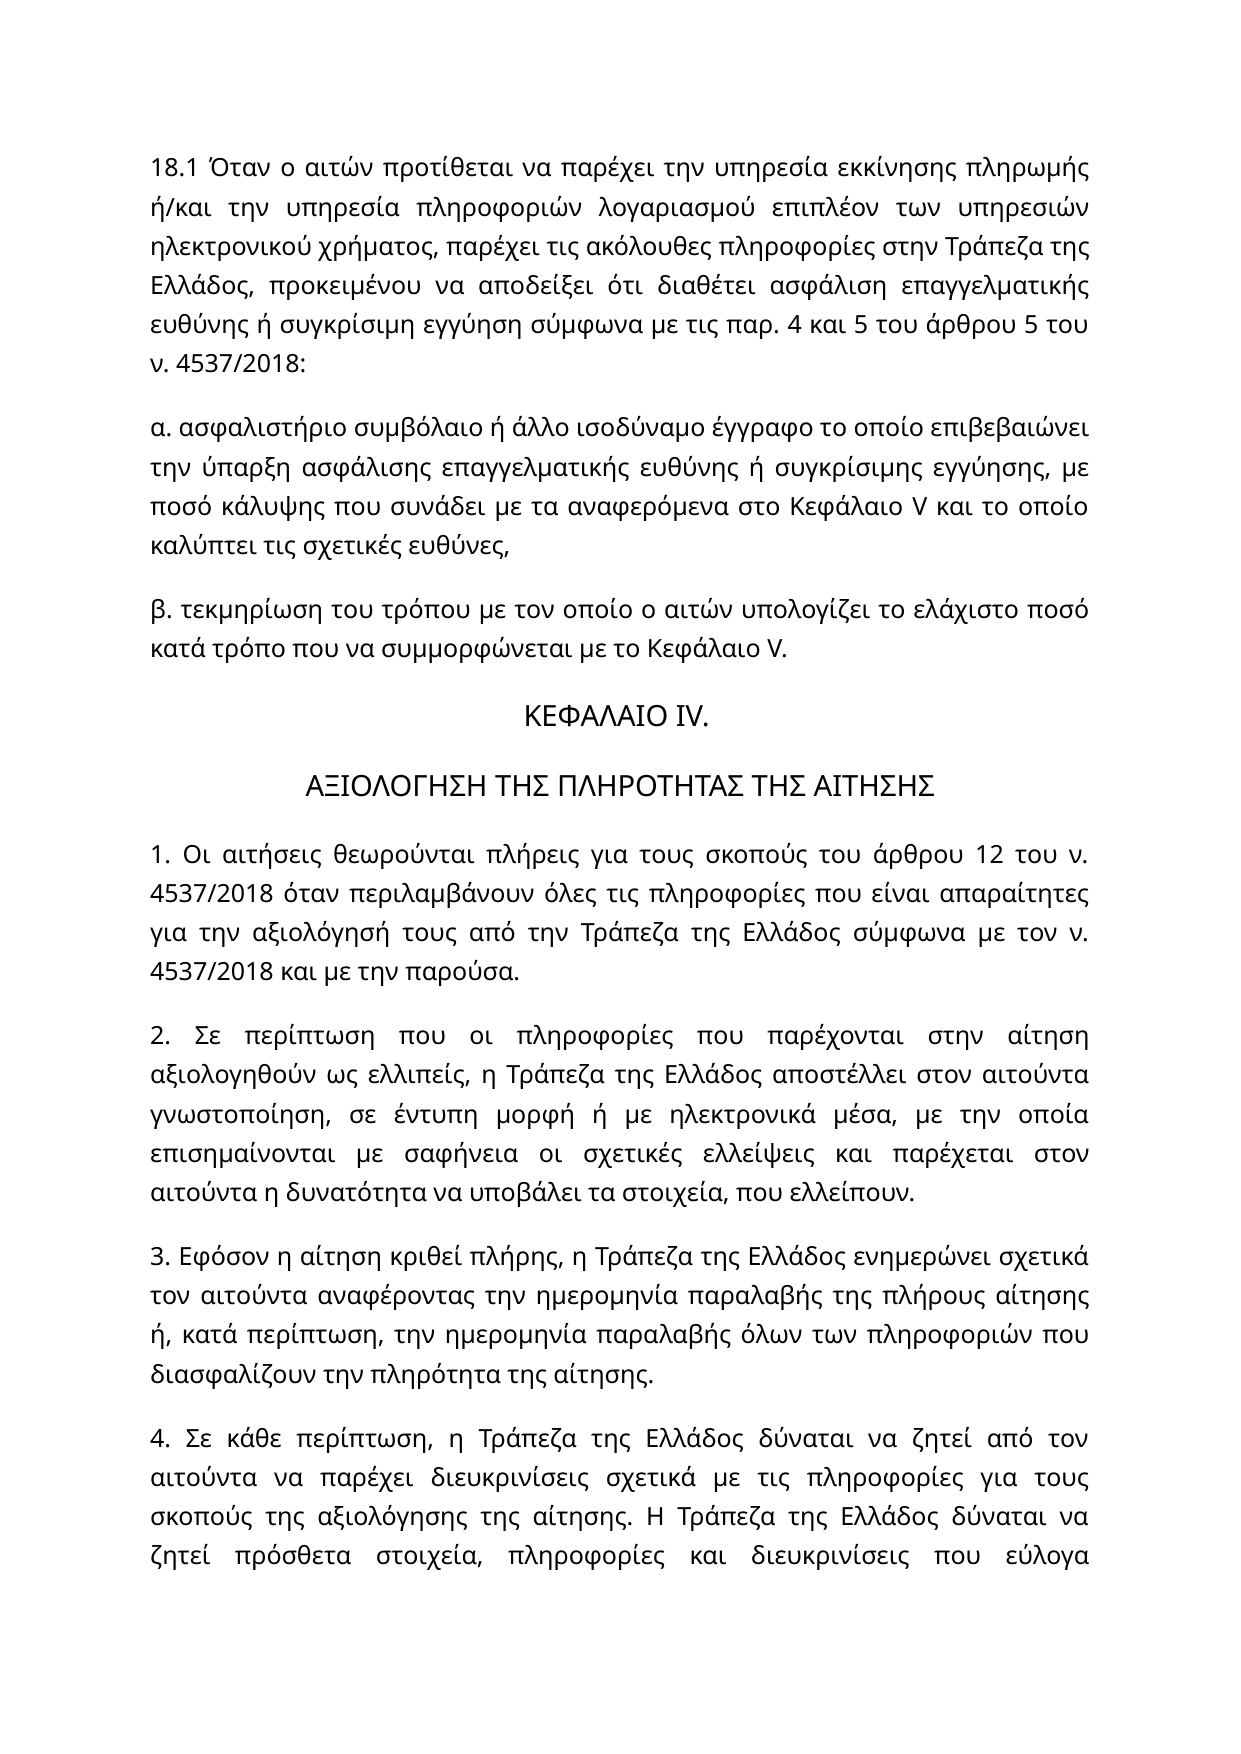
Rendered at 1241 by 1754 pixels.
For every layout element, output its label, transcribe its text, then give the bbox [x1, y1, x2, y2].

text 4. Σε κάθε περίπτωση, η Τράπεζα της Ελλάδος δύναται να ζητεί από τον αιτούντα να παρέχει διευκρινίσεις σχετικά με τις πληροφορίες για τους σκοπούς της αξιολόγησης της αίτησης. Η Τράπεζα της Ελλάδος δύναται να ζητεί πρόσθετα στοιχεία, πληροφορίες και διευκρινίσεις που εύλογα [150, 1420, 1090, 1572]
subtitle ΚΕΦΑΛΑΙΟ IV. [150, 695, 1090, 735]
subtitle ΑΞΙΟΛΟΓΗΣΗ ΤΗΣ ΠΛΗΡΟΤΗΤΑΣ ΤΗΣ ΑΙΤΗΣΗΣ [150, 766, 1090, 805]
text α. ασφαλιστήριο συμβόλαιο ή άλλο ισοδύναμο έγγραφο το οποίο επιβεβαιώνει την ύπαρξη ασφάλισης επαγγελματικής ευθύνης ή συγκρίσιμης εγγύησης, με ποσό κάλυψης που συνάδει με τα αναφερόμενα στο Κεφάλαιο V και το οποίο καλύπτει τις σχετικές ευθύνες, [150, 410, 1090, 562]
text 1. Οι αιτήσεις θεωρούνται πλήρεις για τους σκοπούς του άρθρου 12 του ν. 4537/2018 όταν περιλαμβάνουν όλες τις πληροφορίες που είναι απαραίτητες για την αξιολόγησή τους από την Τράπεζα της Ελλάδος σύμφωνα με τον ν. 4537/2018 και με την παρούσα. [150, 836, 1090, 988]
text 2. Σε περίπτωση που οι πληροφορίες που παρέχονται στην αίτηση αξιολογηθούν ως ελλιπείς, η Τράπεζα της Ελλάδος αποστέλλει στον αιτούντα γνωστοποίηση, σε έντυπη μορφή ή με ηλεκτρονικά μέσα, με την οποία επισημαίνονται με σαφήνεια οι σχετικές ελλείψεις και παρέχεται στον αιτούντα η δυνατότητα να υποβάλει τα στοιχεία, που ελλείπουν. [150, 1018, 1090, 1209]
text β. τεκμηρίωση του τρόπου με τον οποίο ο αιτών υπολογίζει το ελάχιστο ποσό κατά τρόπο που να συμμορφώνεται με το Κεφάλαιο V. [150, 592, 1090, 665]
text 18.1 Όταν ο αιτών προτίθεται να παρέχει την υπηρεσία εκκίνησης πληρωμής ή/και την υπηρεσία πληροφοριών λογαριασμού επιπλέον των υπηρεσιών ηλεκτρονικού χρήματος, παρέχει τις ακόλουθες πληροφορίες στην Τράπεζα της Ελλάδος, προκειμένου να αποδείξει ότι διαθέτει ασφάλιση επαγγελματικής ευθύνης ή συγκρίσιμη εγγύηση σύμφωνα με τις παρ. 4 και 5 του άρθρου 5 του ν. 4537/2018: [150, 150, 1090, 380]
text 3. Εφόσον η αίτηση κριθεί πλήρης, η Τράπεζα της Ελλάδος ενημερώνει σχετικά τον αιτούντα αναφέροντας την ημερομηνία παραλαβής της πλήρους αίτησης ή, κατά περίπτωση, την ημερομηνία παραλαβής όλων των πληροφοριών που διασφαλίζουν την πληρότητα της αίτησης. [150, 1239, 1090, 1390]
